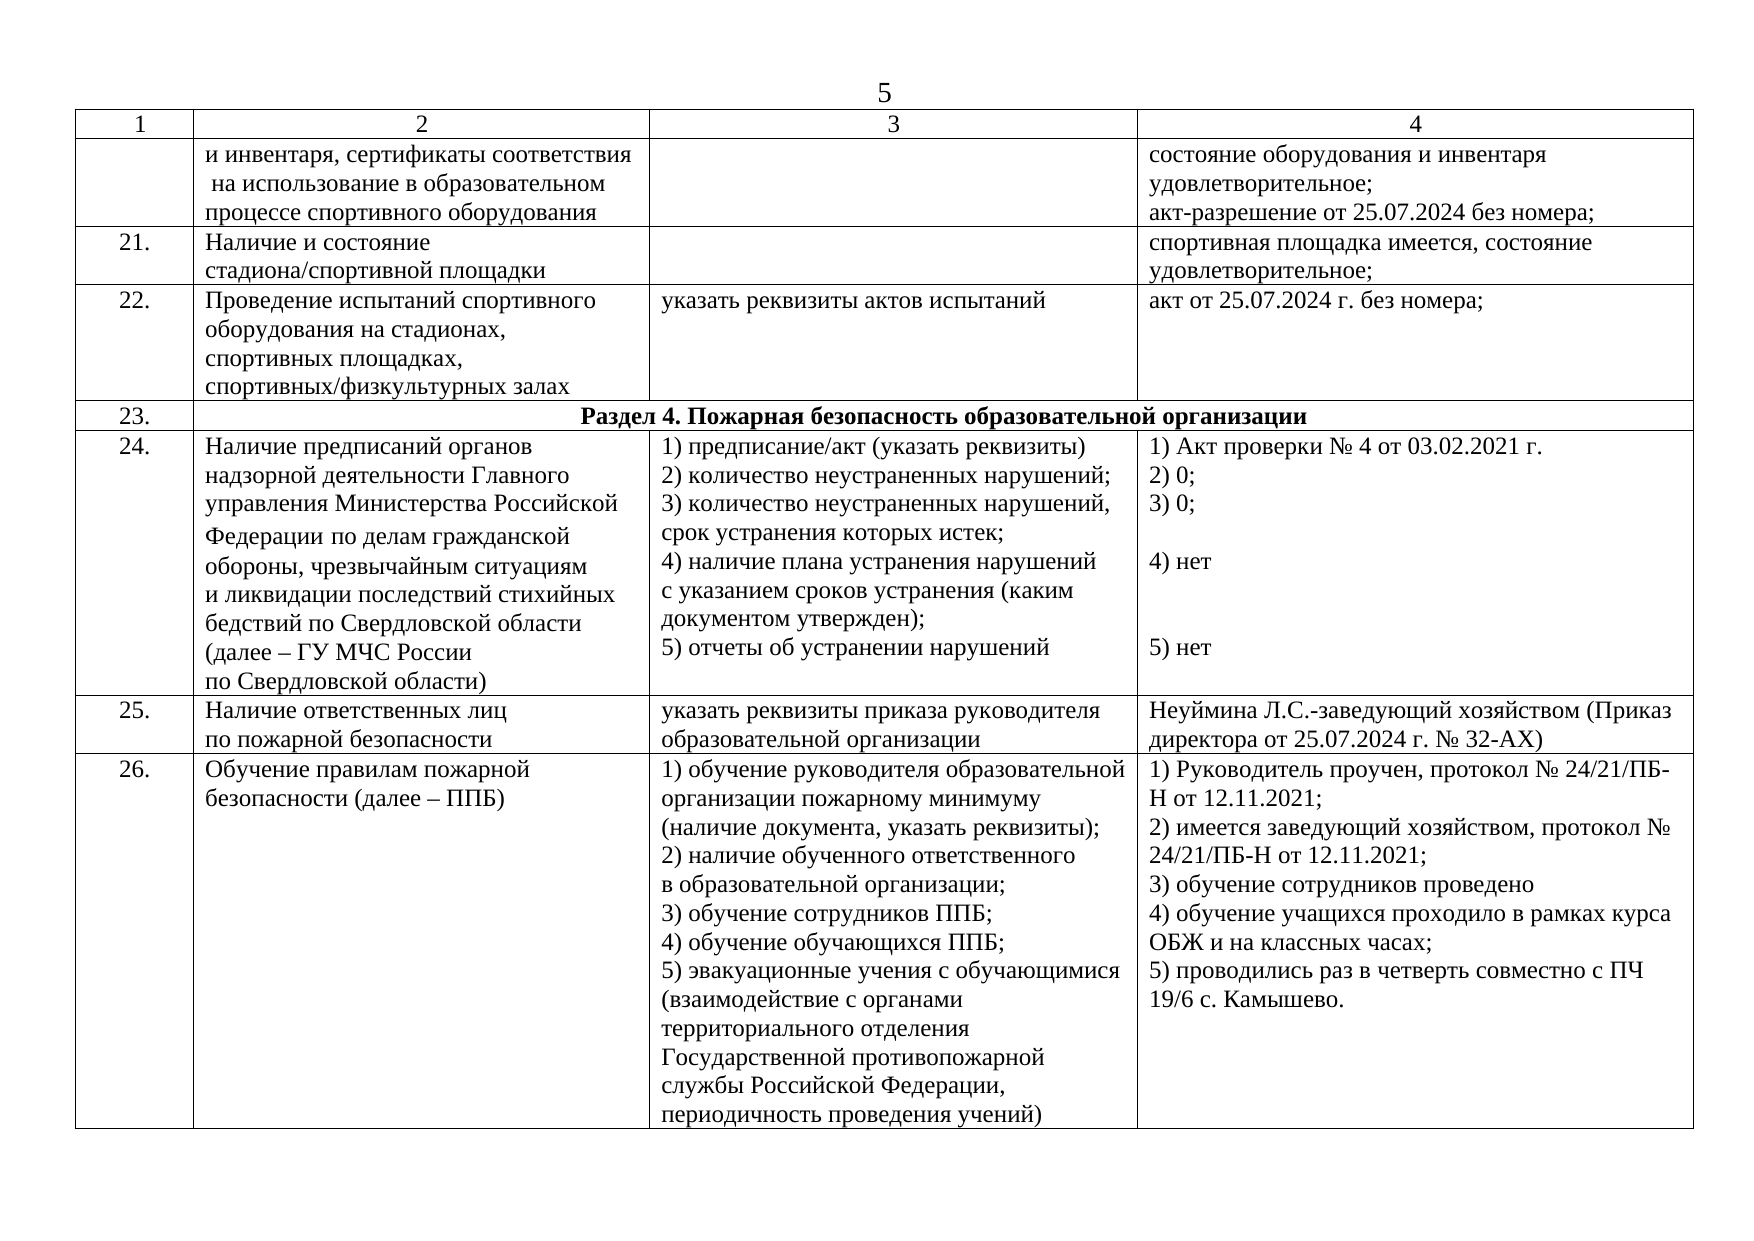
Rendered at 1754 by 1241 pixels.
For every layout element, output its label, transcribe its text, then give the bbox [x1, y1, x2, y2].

table_cell Проведение испытаний спортивного оборудования на стадионах, спортивных площадках, спортивных/физкультурных залах [194, 285, 649, 400]
table_header 1 [76, 110, 193, 138]
table_cell 23. [76, 401, 193, 430]
table_cell 24. [76, 431, 193, 694]
table_cell состояние оборудования и инвентаря удовлетворительное; акт-разрешение от 25.07.2024 без номера; [1138, 139, 1693, 226]
table_header 3 [650, 110, 1137, 138]
table_cell 22. [76, 285, 193, 400]
table_cell и инвентаря, сертификаты соответствия на использование в образовательном процессе спортивного оборудования [194, 139, 649, 226]
table_cell Наличие предписаний органов надзорной деятельности Главного управления Министерства Российской Федерации по делам гражданской обороны, чрезвычайным ситуациям и ликвидации последствий стихийных бедствий по Свердловской области (далее – ГУ МЧС России по Свердловской области) [194, 431, 649, 694]
table_header 4 [1138, 110, 1693, 138]
table_cell Неуймина Л.С.-заведующий хозяйством (Приказ директора от 25.07.2024 г. № 32-АХ) [1138, 696, 1693, 753]
table_cell Обучение правилам пожарной безопасности (далее – ППБ) [194, 754, 649, 1128]
table_cell Наличие ответственных лиц по пожарной безопасности [194, 696, 649, 753]
table_cell 1) обучение руководителя образовательной организации пожарному минимуму (наличие документа, указать реквизиты); 2) наличие обученного ответственного в образовательной организации; 3) обучение сотрудников ППБ; 4) обучение обучающихся ППБ; 5) эвакуационные учения с обучающимися (взаимодействие с органами территориального отделения Государственной противопожарной службы Российской Федерации, периодичность проведения учений) [650, 754, 1137, 1128]
table_cell 21. [76, 227, 193, 284]
table_cell [650, 139, 1137, 226]
table_cell Раздел 4. Пожарная безопасность образовательной организации [194, 401, 1693, 430]
table_cell акт от 25.07.2024 г. без номера; [1138, 285, 1693, 400]
table_cell указать реквизиты приказа руководителя образовательной организации [650, 696, 1137, 753]
table_cell 1) Акт проверки № 4 от 03.02.2021 г. 2) 0; 3) 0; 4) нет 5) нет [1138, 431, 1693, 694]
table_cell 26. [76, 754, 193, 1128]
table_cell 25. [76, 696, 193, 753]
table_header 2 [194, 110, 649, 138]
table_cell спортивная площадка имеется, состояние удовлетворительное; [1138, 227, 1693, 284]
table_cell указать реквизиты актов испытаний [650, 285, 1137, 400]
table_cell [76, 139, 193, 226]
table_cell [650, 227, 1137, 284]
table_cell Наличие и состояние стадиона/спортивной площадки [194, 227, 649, 284]
table_cell 1) предписание/акт (указать реквизиты) 2) количество неустраненных нарушений; 3) количество неустраненных нарушений, срок устранения которых истек; 4) наличие плана устранения нарушений с указанием сроков устранения (каким документом утвержден); 5) отчеты об устранении нарушений [650, 431, 1137, 694]
table_cell 1) Руководитель проучен, протокол № 24/21/ПБ-Н от 12.11.2021; 2) имеется заведующий хозяйством, протокол № 24/21/ПБ-Н от 12.11.2021; 3) обучение сотрудников проведено 4) обучение учащихся проходило в рамках курса ОБЖ и на классных часах; 5) проводились раз в четверть совместно с ПЧ 19/6 с. Камышево. [1138, 754, 1693, 1128]
